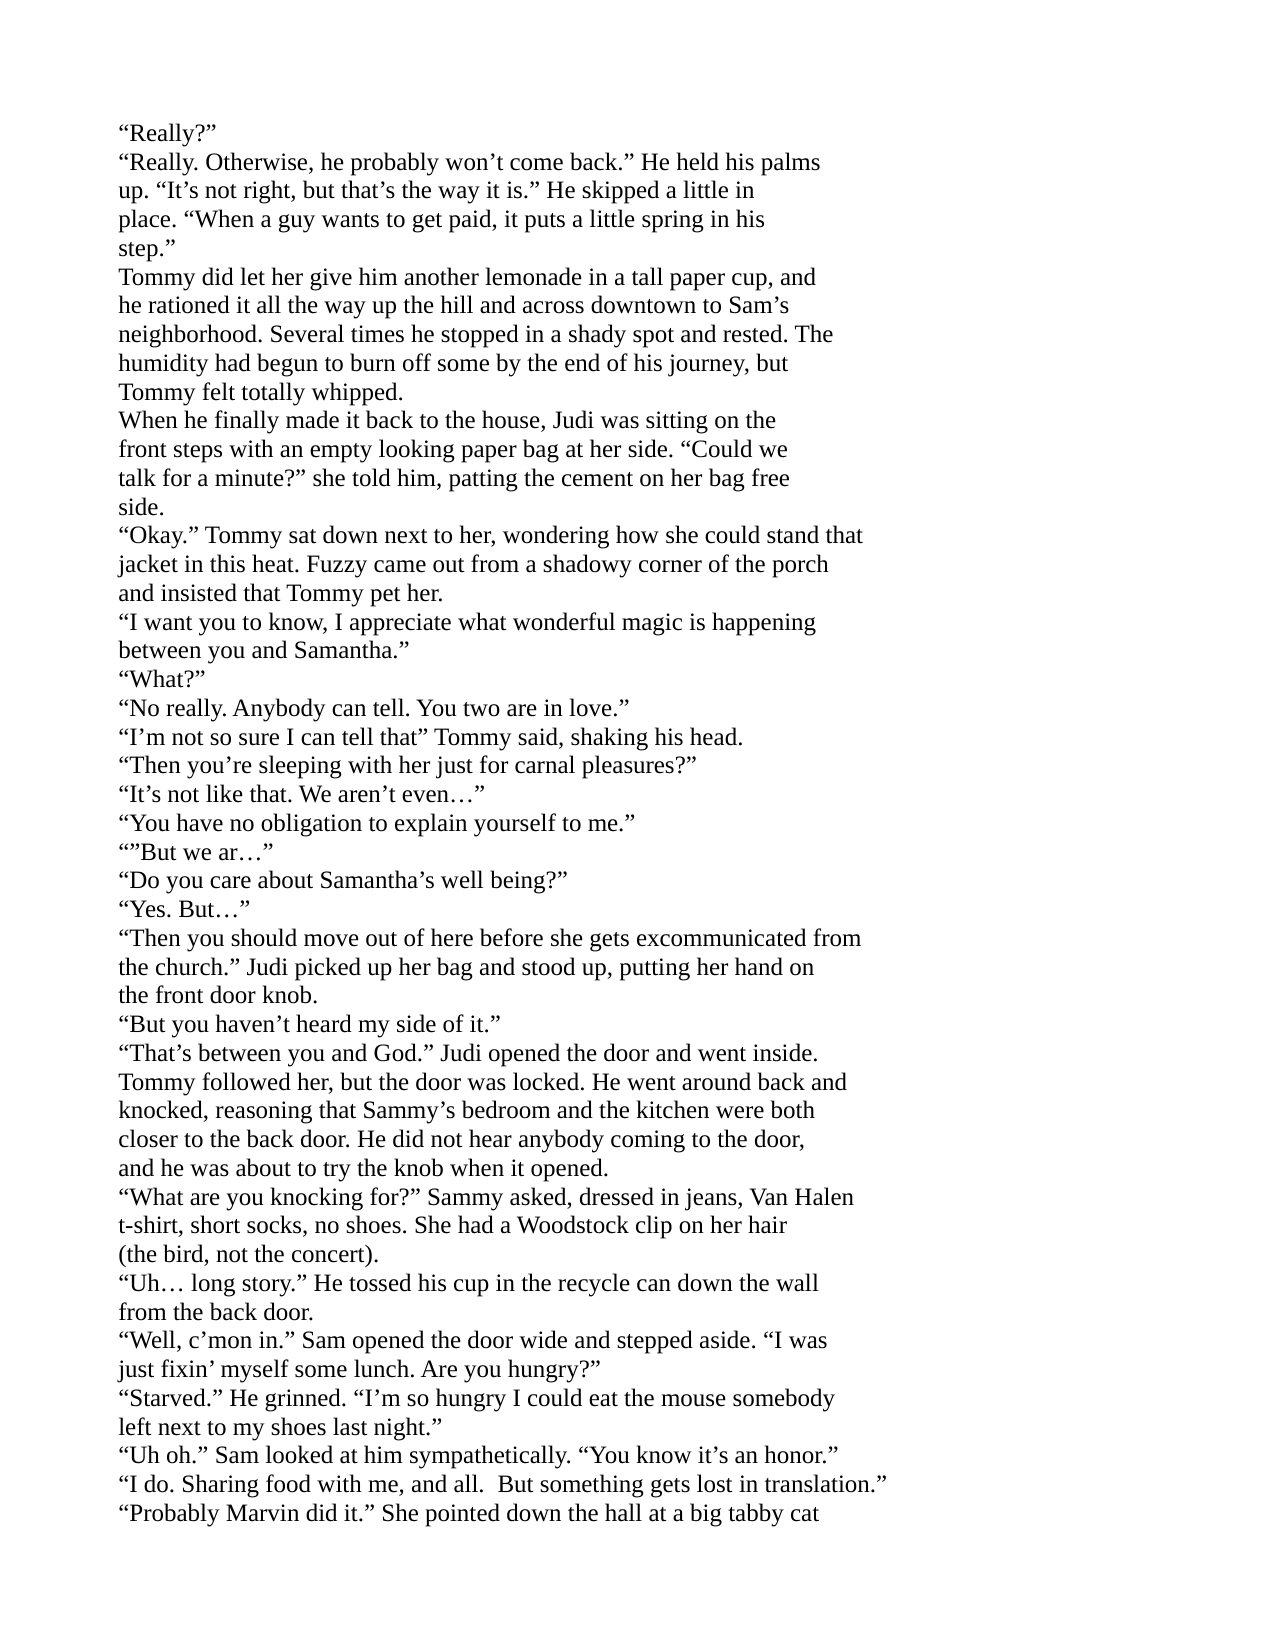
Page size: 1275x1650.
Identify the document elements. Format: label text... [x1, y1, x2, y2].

text between you and Samantha.” [118, 636, 1157, 664]
text side. [118, 492, 1157, 521]
text “What are you knocking for?” Sammy asked, dressed in jeans, Van Halen [118, 1182, 1157, 1211]
text “Starved.” He grinned. “I’m so hungry I could eat the mouse somebody [118, 1383, 1157, 1412]
text “I want you to know, I appreciate what wonderful magic is happening [118, 607, 1157, 636]
text “Uh… long story.” He tossed his cup in the recycle can down the wall [118, 1268, 1157, 1297]
text “Then you should move out of here before she gets excommunicated from [118, 923, 1157, 952]
text When he finally made it back to the house, Judi was sitting on the [118, 406, 1157, 434]
text “I do. Sharing food with me, and all. But something gets lost in translation.” [118, 1469, 1157, 1498]
text “Yes. But…” [118, 894, 1157, 923]
text Tommy followed her, but the door was locked. He went around back and [118, 1067, 1157, 1096]
text closer to the back door. He did not hear anybody coming to the door, [118, 1124, 1157, 1153]
text “Well, c’mon in.” Sam opened the door wide and stepped aside. “I was [118, 1326, 1157, 1354]
text knocked, reasoning that Sammy’s bedroom and the kitchen were both [118, 1096, 1157, 1124]
text “Probably Marvin did it.” She pointed down the hall at a big tabby cat [118, 1498, 1157, 1527]
text “You have no obligation to explain yourself to me.” [118, 808, 1157, 837]
text place. “When a guy wants to get paid, it puts a little spring in his [118, 204, 1157, 233]
text the church.” Judi picked up her bag and stood up, putting her hand on [118, 952, 1157, 981]
text Tommy felt totally whipped. [118, 377, 1157, 406]
text “Okay.” Tommy sat down next to her, wondering how she could stand that [118, 521, 1157, 549]
text he rationed it all the way up the hill and across downtown to Sam’s [118, 291, 1157, 319]
text “I’m not so sure I can tell that” Tommy said, shaking his head. [118, 722, 1157, 751]
text humidity had begun to burn off some by the end of his journey, but [118, 348, 1157, 377]
text jacket in this heat. Fuzzy came out from a shadowy corner of the porch [118, 549, 1157, 578]
text Tommy did let her give him another lemonade in a tall paper cup, and [118, 262, 1157, 291]
text “Do you care about Samantha’s well being?” [118, 866, 1157, 894]
text t-shirt, short socks, no shoes. She had a Woodstock clip on her hair [118, 1211, 1157, 1239]
text “No really. Anybody can tell. You two are in love.” [118, 693, 1157, 722]
text just fixin’ myself some lunch. Are you hungry?” [118, 1354, 1157, 1383]
text and he was about to try the knob when it opened. [118, 1153, 1157, 1182]
text left next to my shoes last night.” [118, 1412, 1157, 1441]
text “What?” [118, 664, 1157, 693]
text talk for a minute?” she told him, patting the cement on her bag free [118, 463, 1157, 492]
text “That’s between you and God.” Judi opened the door and went inside. [118, 1038, 1157, 1067]
text “”But we ar…” [118, 837, 1157, 866]
text the front door knob. [118, 981, 1157, 1009]
text and insisted that Tommy pet her. [118, 578, 1157, 607]
text neighborhood. Several times he stopped in a shady spot and rested. The [118, 319, 1157, 348]
text “Then you’re sleeping with her just for carnal pleasures?” [118, 751, 1157, 779]
text (the bird, not the concert). [118, 1239, 1157, 1268]
text “Really. Otherwise, he probably won’t come back.” He held his palms [118, 147, 1157, 176]
text from the back door. [118, 1297, 1157, 1326]
text up. “It’s not right, but that’s the way it is.” He skipped a little in [118, 176, 1157, 204]
text “Really?” [118, 118, 1157, 147]
text front steps with an empty looking paper bag at her side. “Could we [118, 434, 1157, 463]
text step.” [118, 233, 1157, 262]
text “But you haven’t heard my side of it.” [118, 1009, 1157, 1038]
text “Uh oh.” Sam looked at him sympathetically. “You know it’s an honor.” [118, 1441, 1157, 1469]
text “It’s not like that. We aren’t even…” [118, 779, 1157, 808]
